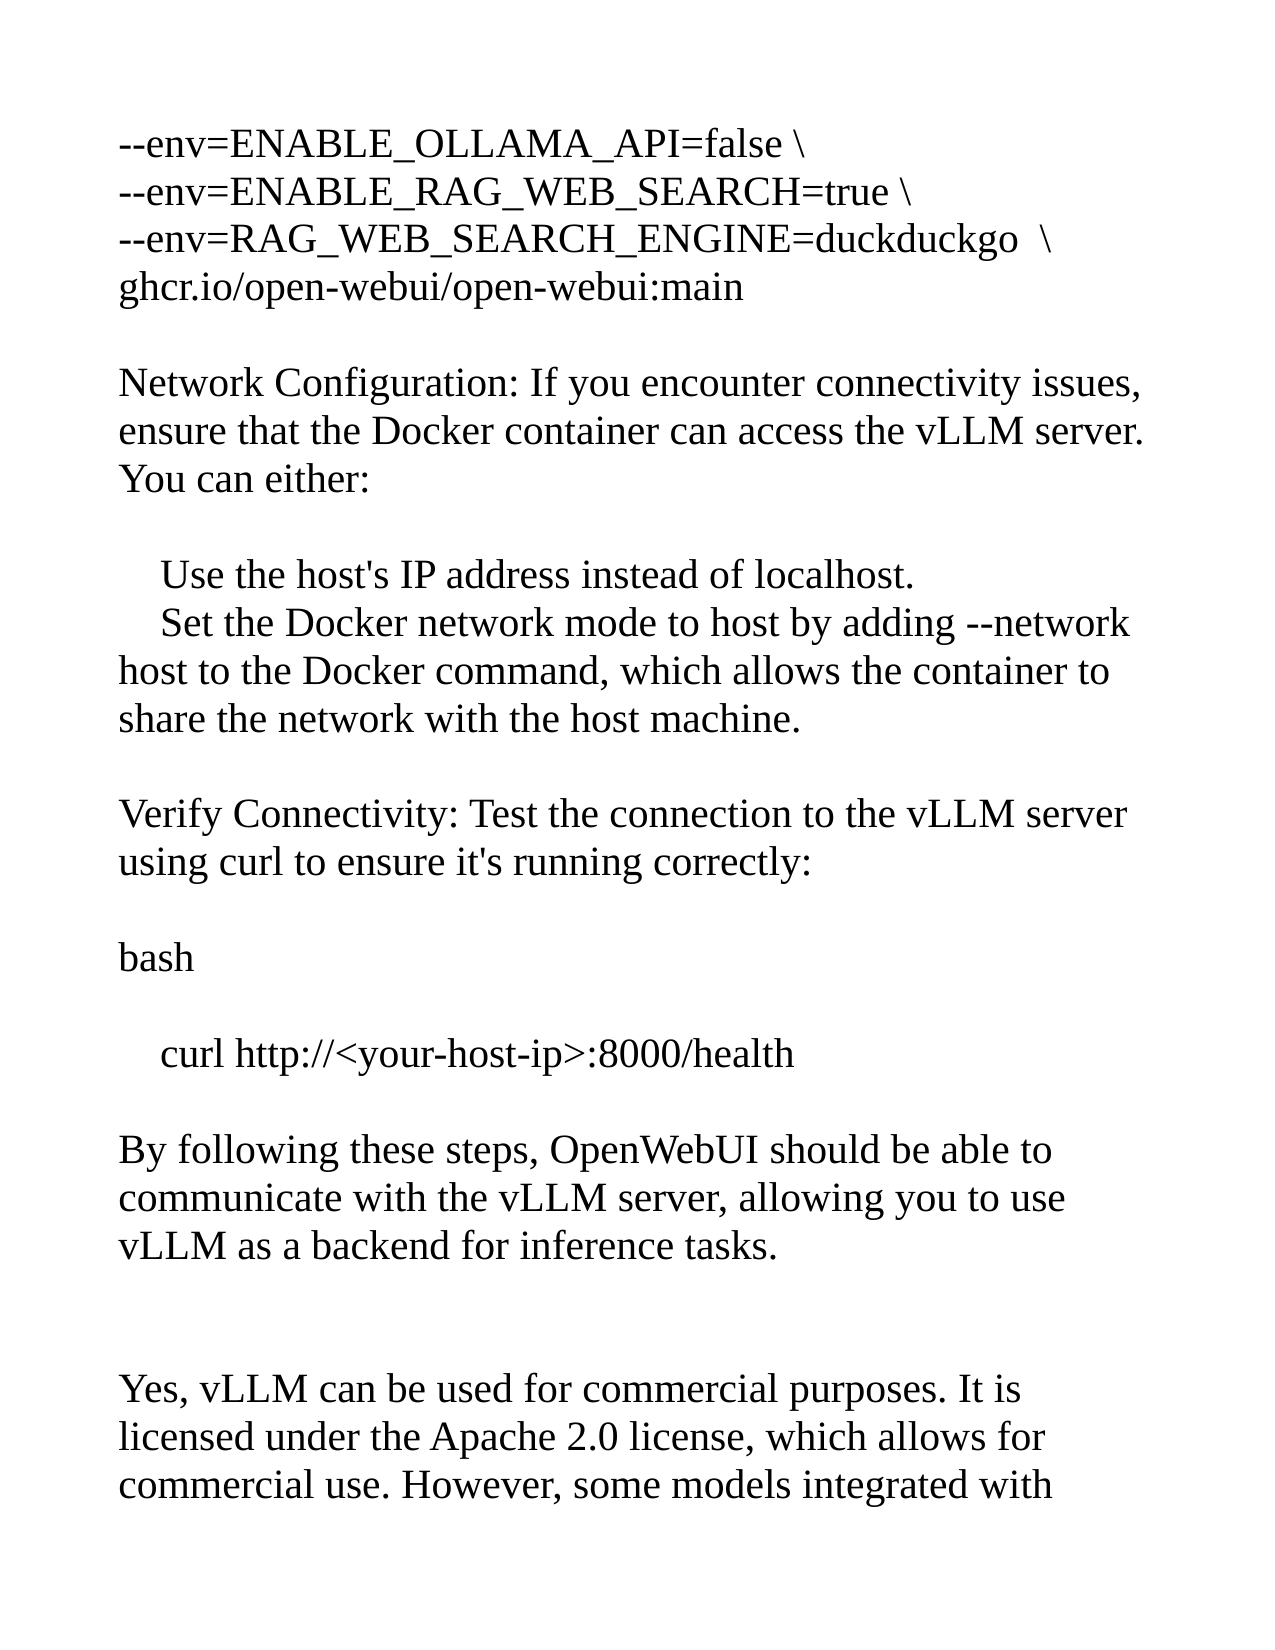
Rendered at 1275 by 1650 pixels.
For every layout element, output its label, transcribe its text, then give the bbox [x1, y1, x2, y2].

text Verify Connectivity: Test the connection to the vLLM server using curl to ensure it's running correctly: [118, 789, 1157, 885]
text --env=RAG_WEB_SEARCH_ENGINE=duckduckgo \ [118, 214, 1157, 262]
text ghcr.io/open-webui/open-webui:main [118, 262, 1157, 310]
text Use the host's IP address instead of localhost. [118, 549, 1157, 597]
text Network Configuration: If you encounter connectivity issues, ensure that the Docker container can access the vLLM server. You can either: [118, 358, 1157, 501]
text Set the Docker network mode to host by adding --network host to the Docker command, which allows the container to share the network with the host machine. [118, 597, 1157, 741]
text bash [118, 933, 1157, 981]
text By following these steps, OpenWebUI should be able to communicate with the vLLM server, allowing you to use vLLM as a backend for inference tasks. [118, 1124, 1157, 1268]
text curl http://<your-host-ip>:8000/health [118, 1028, 1157, 1076]
text Yes, vLLM can be used for commercial purposes. It is licensed under the Apache 2.0 license, which allows for commercial use. However, some models integrated with [118, 1364, 1157, 1508]
text --env=ENABLE_OLLAMA_API=false \ [118, 118, 1157, 166]
text --env=ENABLE_RAG_WEB_SEARCH=true \ [118, 166, 1157, 214]
